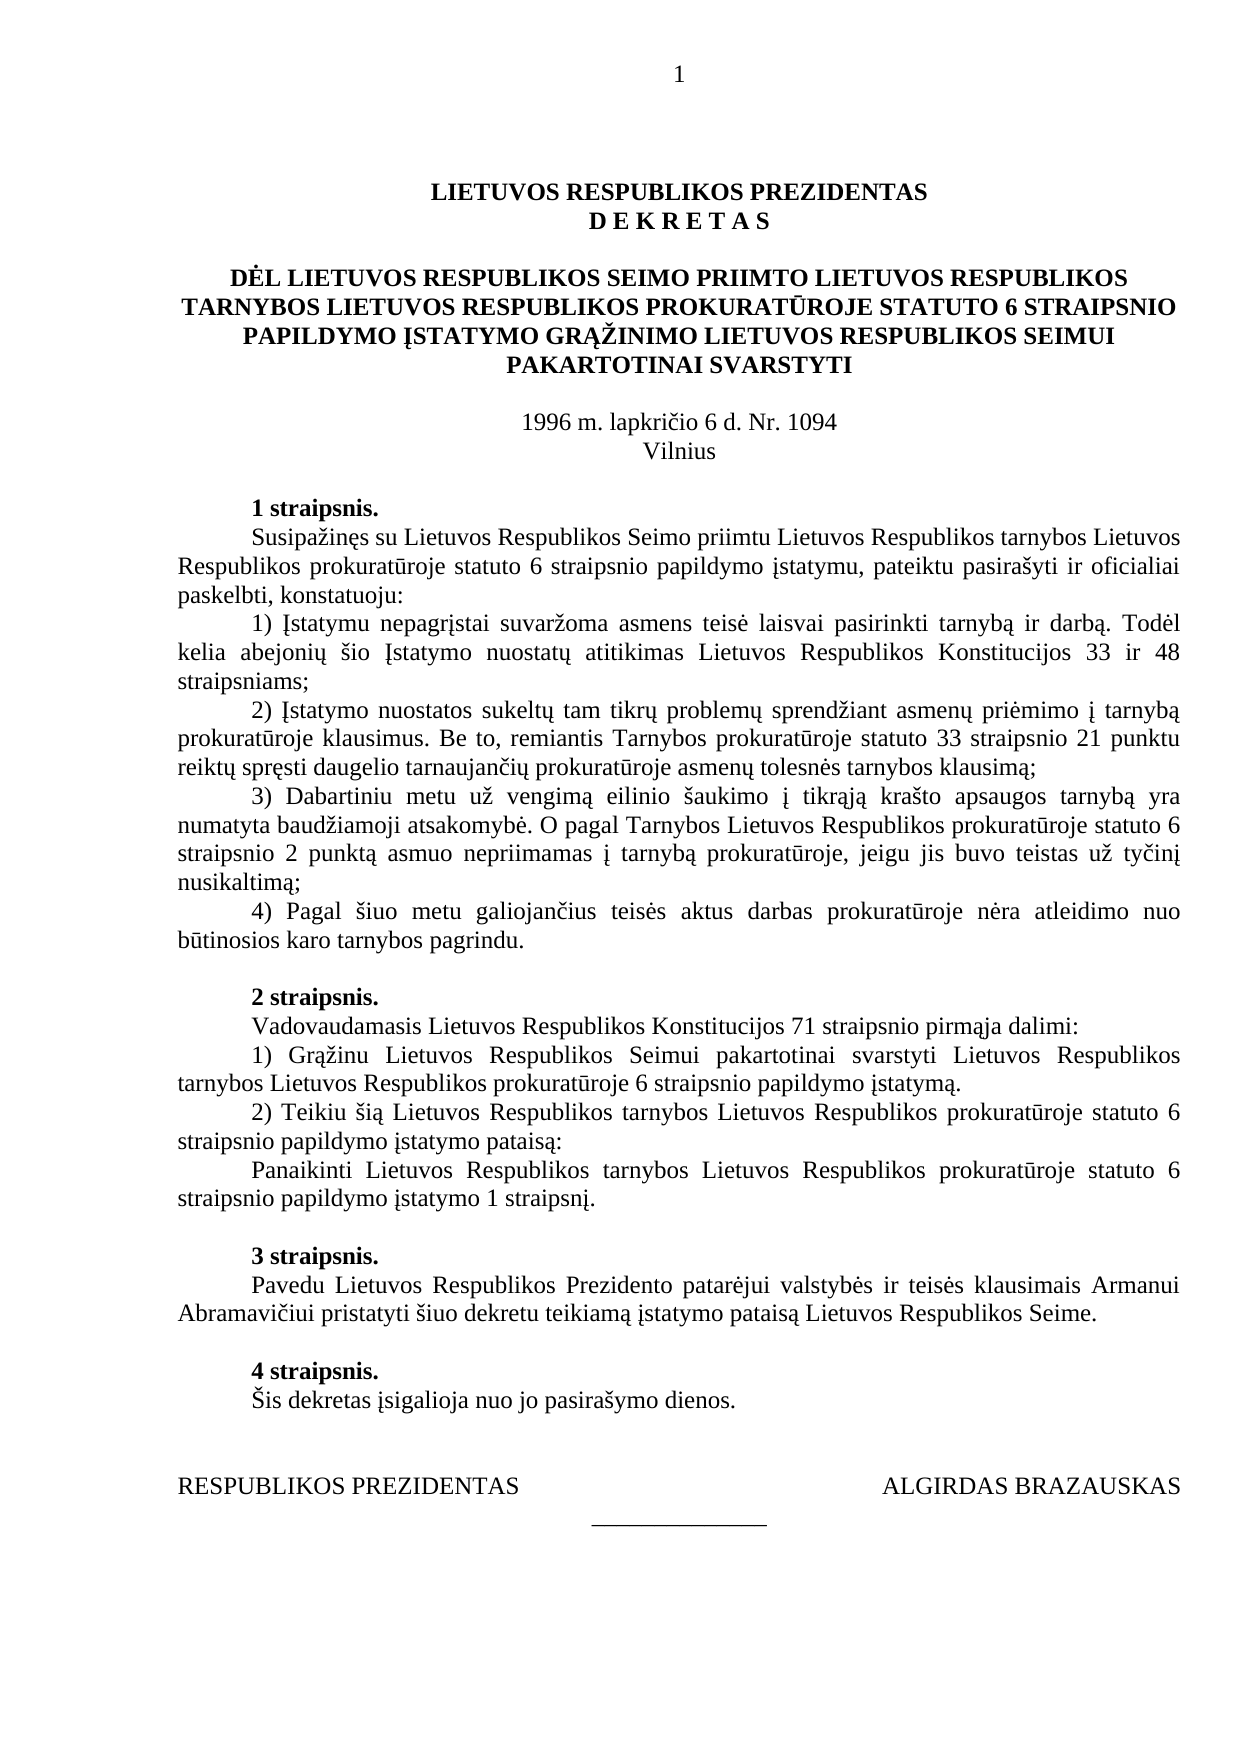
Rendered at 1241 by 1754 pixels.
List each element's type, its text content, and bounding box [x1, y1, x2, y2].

text 2) Įstatymo nuostatos sukeltų tam tikrų problemų sprendžiant asmenų priėmimo į tarnybą prokuratūroje klausimus. Be to, remiantis Tarnybos prokuratūroje statuto 33 straipsnio 21 punktu reiktų spręsti daugelio tarnaujančių prokuratūroje asmenų tolesnės tarnybos klausimą; [177, 695, 1181, 781]
text 2) Teikiu šią Lietuvos Respublikos tarnybos Lietuvos Respublikos prokuratūroje statuto 6 straipsnio papildymo įstatymo pataisą: [177, 1097, 1181, 1155]
text 1 straipsnis. [177, 493, 1181, 522]
text 1) Įstatymu nepagrįstai suvaržoma asmens teisė laisvai pasirinkti tarnybą ir darbą. Todėl kelia abejonių šio Įstatymo nuostatų atitikimas Lietuvos Respublikos Konstitucijos 33 ir 48 straipsniams; [177, 608, 1181, 695]
text RESPUBLIKOS PREZIDENTAS ALGIRDAS BRAZAUSKAS [177, 1471, 1181, 1500]
text 4) Pagal šiuo metu galiojančius teisės aktus darbas prokuratūroje nėra atleidimo nuo būtinosios karo tarnybos pagrindu. [177, 896, 1181, 953]
text 4 straipsnis. [177, 1356, 1181, 1385]
text 3 straipsnis. [177, 1241, 1181, 1270]
text 1996 m. lapkričio 6 d. Nr. 1094 [177, 407, 1181, 436]
text ______________ [177, 1500, 1181, 1528]
text Susipažinęs su Lietuvos Respublikos Seimo priimtu Lietuvos Respublikos tarnybos Lietuvos Respublikos prokuratūroje statuto 6 straipsnio papildymo įstatymu, pateiktu pasirašyti ir oficialiai paskelbti, konstatuoju: [177, 522, 1181, 608]
text 1) Grąžinu Lietuvos Respublikos Seimui pakartotinai svarstyti Lietuvos Respublikos tarnybos Lietuvos Respublikos prokuratūroje 6 straipsnio papildymo įstatymą. [177, 1040, 1181, 1097]
text Vadovaudamasis Lietuvos Respublikos Konstitucijos 71 straipsnio pirmąja dalimi: [177, 1011, 1181, 1040]
text Šis dekretas įsigalioja nuo jo pasirašymo dienos. [177, 1385, 1181, 1413]
text Pavedu Lietuvos Respublikos Prezidento patarėjui valstybės ir teisės klausimais Armanui Abramavičiui pristatyti šiuo dekretu teikiamą įstatymo pataisą Lietuvos Respublikos Seime. [177, 1270, 1181, 1327]
text D E K R E T A S [177, 206, 1181, 235]
text 3) Dabartiniu metu už vengimą eilinio šaukimo į tikrąją krašto apsaugos tarnybą yra numatyta baudžiamoji atsakomybė. O pagal Tarnybos Lietuvos Respublikos prokuratūroje statuto 6 straipsnio 2 punktą asmuo nepriimamas į tarnybą prokuratūroje, jeigu jis buvo teistas už tyčinį nusikaltimą; [177, 781, 1181, 896]
text LIETUVOS RESPUBLIKOS PREZIDENTAS [177, 177, 1181, 206]
text 2 straipsnis. [177, 982, 1181, 1011]
text DĖL LIETUVOS RESPUBLIKOS SEIMO PRIIMTO LIETUVOS RESPUBLIKOS TARNYBOS LIETUVOS RESPUBLIKOS PROKURATŪROJE STATUTO 6 STRAIPSNIO PAPILDYMO ĮSTATYMO GRĄŽINIMO LIETUVOS RESPUBLIKOS SEIMUI PAKARTOTINAI SVARSTYTI [177, 263, 1181, 378]
text Panaikinti Lietuvos Respublikos tarnybos Lietuvos Respublikos prokuratūroje statuto 6 straipsnio papildymo įstatymo 1 straipsnį. [177, 1155, 1181, 1212]
text Vilnius [177, 436, 1181, 465]
